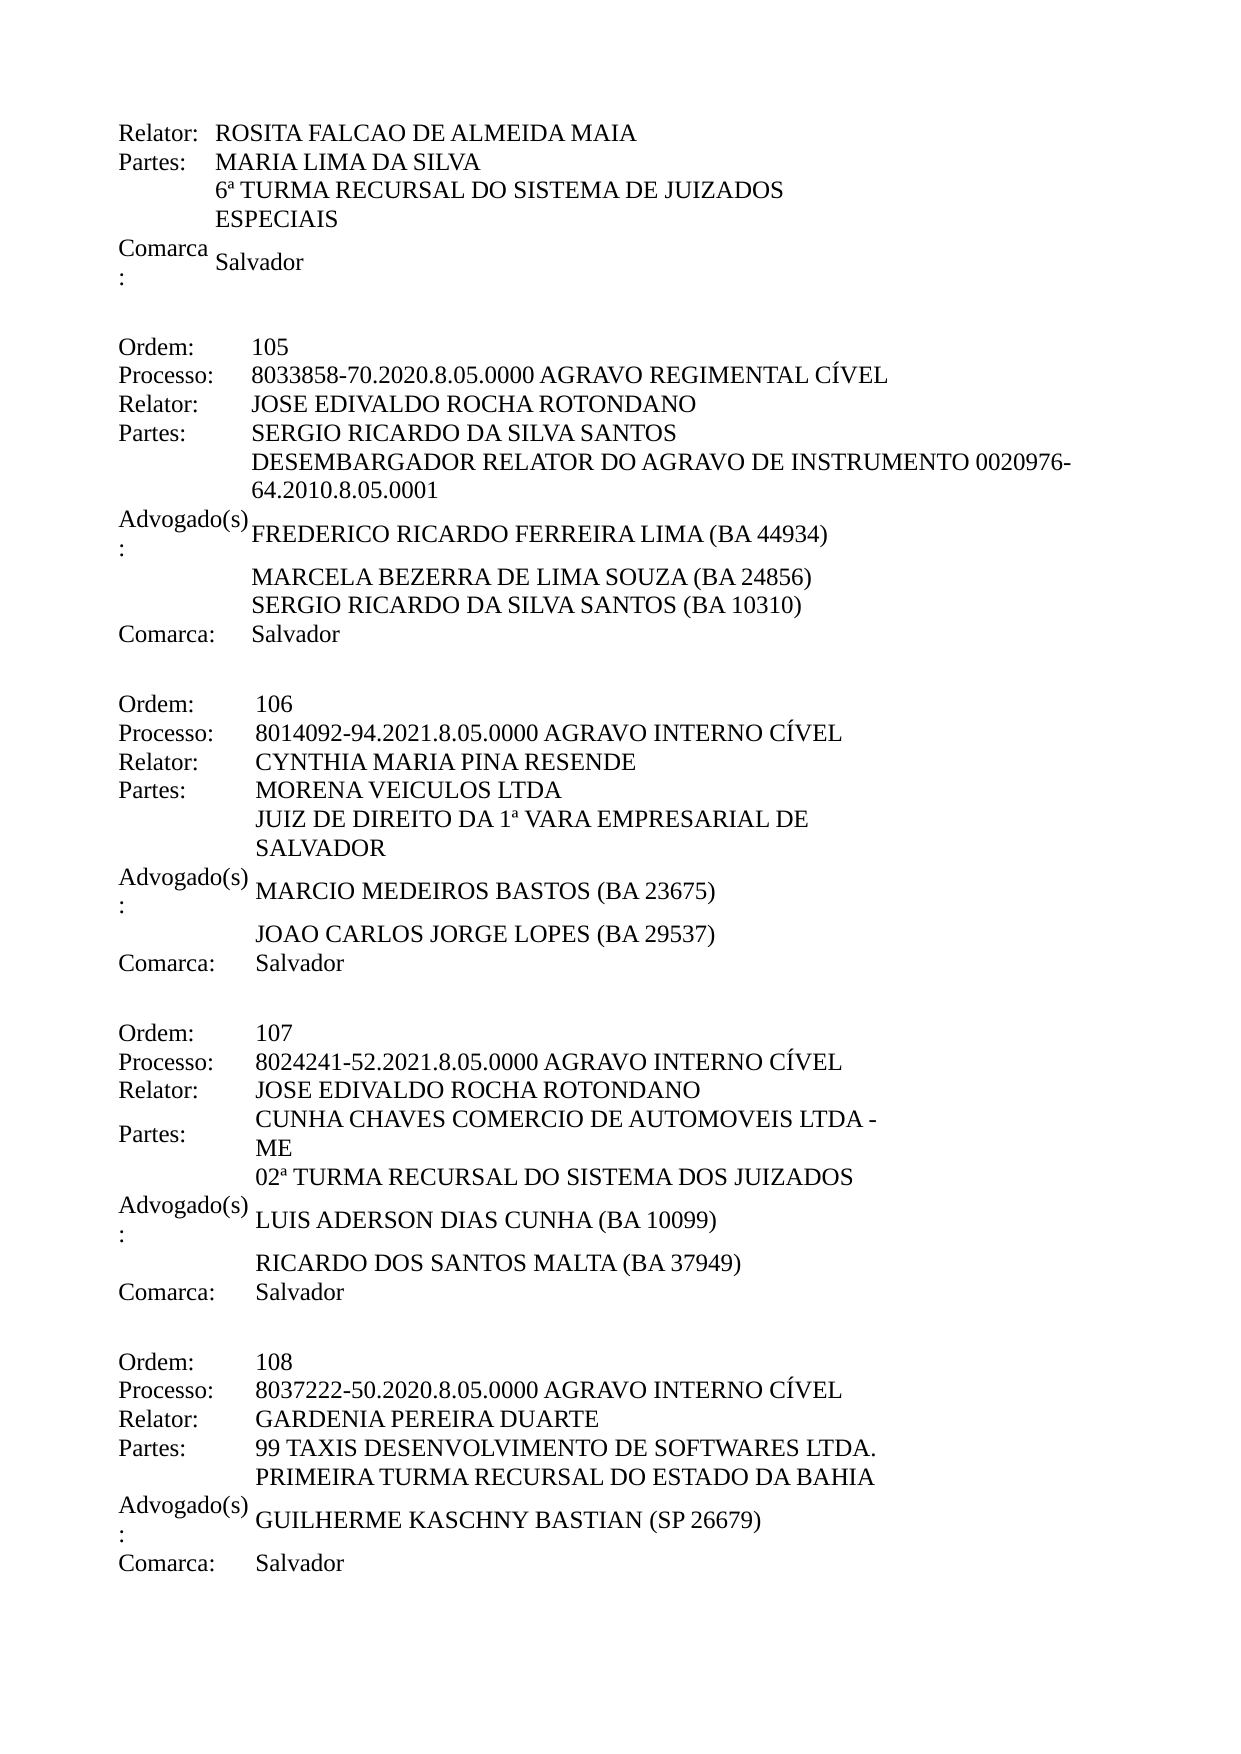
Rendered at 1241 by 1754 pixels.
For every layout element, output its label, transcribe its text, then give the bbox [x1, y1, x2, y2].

table_cell Advogado(s): [118, 1191, 255, 1248]
table_cell Comarca: [118, 1548, 255, 1577]
table_cell [118, 1162, 255, 1191]
table_cell Salvador [215, 233, 913, 291]
table_header Ordem: [118, 1018, 255, 1047]
table_cell 8024241-52.2021.8.05.0000 AGRAVO INTERNO CÍVEL [255, 1047, 918, 1076]
table_header Ordem: [118, 689, 255, 718]
table_cell Relator: [118, 747, 255, 776]
table_cell RICARDO DOS SANTOS MALTA (BA 37949) [255, 1248, 918, 1277]
table_cell SERGIO RICARDO DA SILVA SANTOS (BA 10310) [251, 591, 1122, 619]
table_cell 8033858-70.2020.8.05.0000 AGRAVO REGIMENTAL CÍVEL [251, 361, 1122, 389]
table_cell Salvador [255, 1277, 918, 1306]
table_cell JOSE EDIVALDO ROCHA ROTONDANO [251, 389, 1122, 418]
table_cell Relator: [118, 1076, 255, 1104]
table_cell Partes: [118, 1433, 255, 1462]
table_cell Comarca: [118, 948, 255, 977]
table_cell Processo: [118, 1376, 255, 1404]
table_cell JOAO CARLOS JORGE LOPES (BA 29537) [255, 919, 942, 948]
table_cell MARCELA BEZERRA DE LIMA SOUZA (BA 24856) [251, 562, 1122, 591]
table_header 107 [255, 1018, 918, 1047]
table_cell Relator: [118, 118, 215, 147]
table_cell Relator: [118, 389, 251, 418]
table_cell Partes: [118, 776, 255, 804]
table_cell SERGIO RICARDO DA SILVA SANTOS [251, 418, 1122, 447]
table_cell [118, 1248, 255, 1277]
table_cell MARCIO MEDEIROS BASTOS (BA 23675) [255, 862, 942, 919]
table_cell FREDERICO RICARDO FERREIRA LIMA (BA 44934) [251, 504, 1122, 562]
table_cell GARDENIA PEREIRA DUARTE [255, 1404, 877, 1433]
table_cell 6ª TURMA RECURSAL DO SISTEMA DE JUIZADOS ESPECIAIS [215, 176, 913, 233]
table_cell [118, 804, 255, 862]
table_cell 8014092-94.2021.8.05.0000 AGRAVO INTERNO CÍVEL [255, 718, 942, 747]
table_cell [118, 591, 251, 619]
table_cell Processo: [118, 1047, 255, 1076]
table_cell 8037222-50.2020.8.05.0000 AGRAVO INTERNO CÍVEL [255, 1376, 877, 1404]
table_cell MARIA LIMA DA SILVA [215, 147, 913, 176]
table_cell 99 TAXIS DESENVOLVIMENTO DE SOFTWARES LTDA. [255, 1433, 877, 1462]
table_cell Partes: [118, 418, 251, 447]
table_cell Processo: [118, 361, 251, 389]
table_cell MORENA VEICULOS LTDA [255, 776, 942, 804]
table_cell JUIZ DE DIREITO DA 1ª VARA EMPRESARIAL DE SALVADOR [255, 804, 942, 862]
table_cell Advogado(s): [118, 1491, 255, 1548]
table_header Ordem: [118, 1347, 255, 1376]
table_cell ROSITA FALCAO DE ALMEIDA MAIA [215, 118, 913, 147]
table_cell Advogado(s): [118, 862, 255, 919]
table_cell Comarca: [118, 233, 215, 291]
table_cell Processo: [118, 718, 255, 747]
table_cell CUNHA CHAVES COMERCIO DE AUTOMOVEIS LTDA - ME [255, 1104, 918, 1162]
table_cell Relator: [118, 1404, 255, 1433]
table_cell [118, 919, 255, 948]
table_header 105 [251, 332, 1122, 361]
table_cell Salvador [255, 948, 942, 977]
table_cell Partes: [118, 147, 215, 176]
table_cell JOSE EDIVALDO ROCHA ROTONDANO [255, 1076, 918, 1104]
table_cell [118, 447, 251, 504]
table_cell [118, 176, 215, 233]
table_cell 02ª TURMA RECURSAL DO SISTEMA DOS JUIZADOS [255, 1162, 918, 1191]
table_cell Salvador [251, 619, 1122, 648]
table_cell LUIS ADERSON DIAS CUNHA (BA 10099) [255, 1191, 918, 1248]
table_cell Comarca: [118, 619, 251, 648]
table_cell Advogado(s): [118, 504, 251, 562]
table_cell Comarca: [118, 1277, 255, 1306]
table_cell [118, 562, 251, 591]
table_header 106 [255, 689, 942, 718]
table_header 108 [255, 1347, 877, 1376]
table_cell Partes: [118, 1104, 255, 1162]
table_header Ordem: [118, 332, 251, 361]
table_cell DESEMBARGADOR RELATOR DO AGRAVO DE INSTRUMENTO 0020976-64.2010.8.05.0001 [251, 447, 1122, 504]
table_cell Salvador [255, 1548, 877, 1577]
table_cell GUILHERME KASCHNY BASTIAN (SP 26679) [255, 1491, 877, 1548]
table_cell PRIMEIRA TURMA RECURSAL DO ESTADO DA BAHIA [255, 1462, 877, 1491]
table_cell CYNTHIA MARIA PINA RESENDE [255, 747, 942, 776]
table_cell [118, 1462, 255, 1491]
